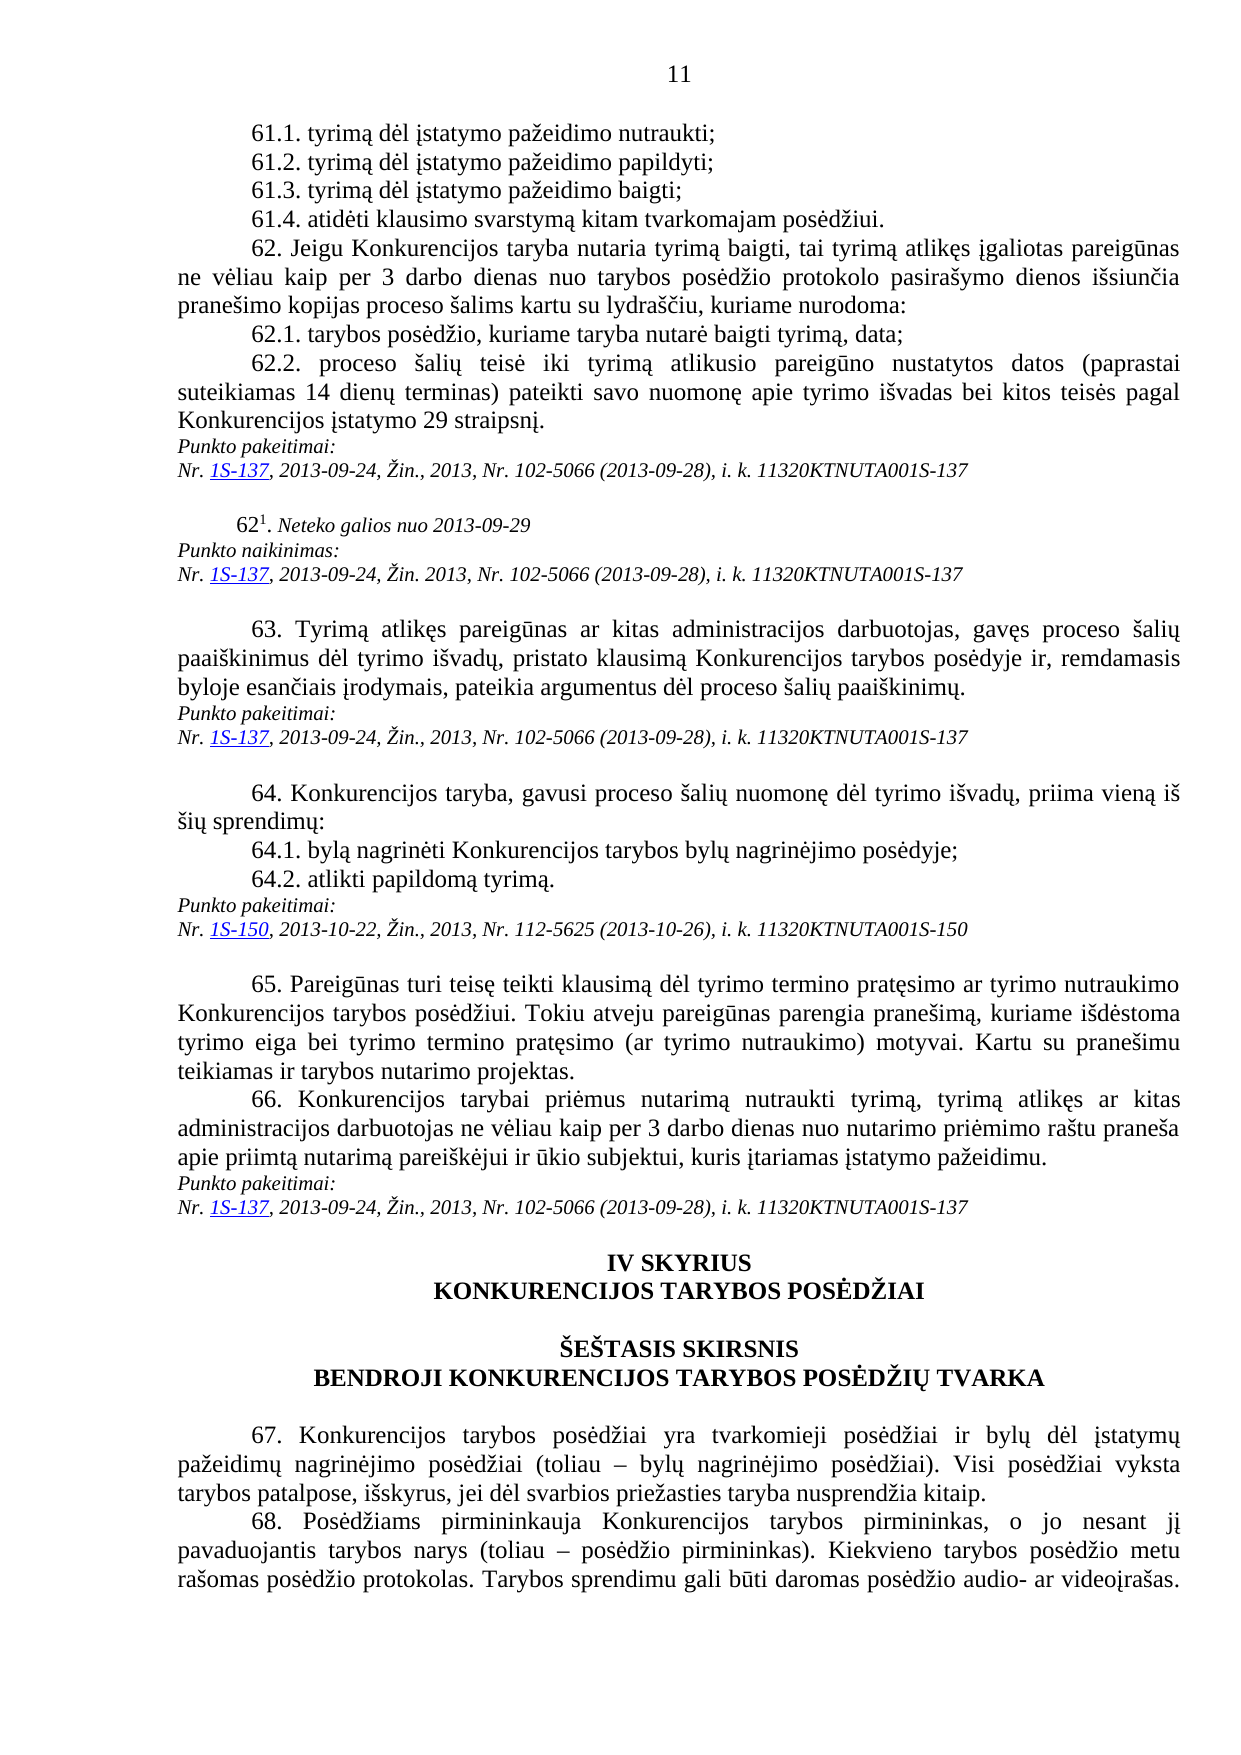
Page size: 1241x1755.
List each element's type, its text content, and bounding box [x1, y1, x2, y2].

text 62.2. proceso šalių teisė iki tyrimą atlikusio pareigūno nustatytos datos (paprastai suteikiamas 14 dienų terminas) pateikti savo nuomonę apie tyrimo išvadas bei kitos teisės pagal Konkurencijos įstatymo 29 straipsnį. [177, 348, 1181, 434]
text Nr. 1S-137, 2013-09-24, Žin. 2013, Nr. 102-5066 (2013-09-28), i. k. 11320KTNUTA001S-137 [177, 562, 1181, 586]
text KONKURENCIJOS TARYBOS POSĖDŽIAI [177, 1276, 1181, 1305]
text 64. Konkurencijos taryba, gavusi proceso šalių nuomonę dėl tyrimo išvadų, priima vieną iš šių sprendimų: [177, 778, 1181, 835]
text 621. Neteko galios nuo 2013-09-29 [177, 511, 1181, 538]
text Punkto pakeitimai: [177, 1171, 1181, 1195]
text Punkto naikinimas: [177, 538, 1181, 562]
text 61.3. tyrimą dėl įstatymo pažeidimo baigti; [177, 176, 1181, 204]
text 61.4. atidėti klausimo svarstymą kitam tvarkomajam posėdžiui. [177, 204, 1181, 233]
text 61.1. tyrimą dėl įstatymo pažeidimo nutraukti; [177, 118, 1181, 147]
text BENDROJI KONKURENCIJOS TARYBOS POSĖDŽIŲ TVARKA [177, 1363, 1181, 1391]
text Nr. 1S-150, 2013-10-22, Žin., 2013, Nr. 112-5625 (2013-10-26), i. k. 11320KTNUTA001S-150 [177, 917, 1181, 941]
text 67. Konkurencijos tarybos posėdžiai yra tvarkomieji posėdžiai ir bylų dėl įstatymų pažeidimų nagrinėjimo posėdžiai (toliau – bylų nagrinėjimo posėdžiai). Visi posėdžiai vyksta tarybos patalpose, išskyrus, jei dėl svarbios priežasties taryba nusprendžia kitaip. [177, 1420, 1181, 1506]
text 64.2. atlikti papildomą tyrimą. [177, 864, 1181, 893]
text Punkto pakeitimai: [177, 893, 1181, 917]
text IV SKYRIUS [177, 1248, 1181, 1276]
text 66. Konkurencijos tarybai priėmus nutarimą nutraukti tyrimą, tyrimą atlikęs ar kitas administracijos darbuotojas ne vėliau kaip per 3 darbo dienas nuo nutarimo priėmimo raštu praneša apie priimtą nutarimą pareiškėjui ir ūkio subjektui, kuris įtariamas įstatymo pažeidimu. [177, 1084, 1181, 1171]
text 63. Tyrimą atlikęs pareigūnas ar kitas administracijos darbuotojas, gavęs proceso šalių paaiškinimus dėl tyrimo išvadų, pristato klausimą Konkurencijos tarybos posėdyje ir, remdamasis byloje esančiais įrodymais, pateikia argumentus dėl proceso šalių paaiškinimų. [177, 614, 1181, 701]
text 68. Posėdžiams pirmininkauja Konkurencijos tarybos pirmininkas, o jo nesant jį pavaduojantis tarybos narys (toliau – posėdžio pirmininkas). Kiekvieno tarybos posėdžio metu rašomas posėdžio protokolas. Tarybos sprendimu gali būti daromas posėdžio audio- ar videoįrašas. [177, 1506, 1181, 1593]
text Nr. 1S-137, 2013-09-24, Žin., 2013, Nr. 102-5066 (2013-09-28), i. k. 11320KTNUTA001S-137 [177, 458, 1181, 482]
text Nr. 1S-137, 2013-09-24, Žin., 2013, Nr. 102-5066 (2013-09-28), i. k. 11320KTNUTA001S-137 [177, 725, 1181, 749]
text 65. Pareigūnas turi teisę teikti klausimą dėl tyrimo termino pratęsimo ar tyrimo nutraukimo Konkurencijos tarybos posėdžiui. Tokiu atveju pareigūnas parengia pranešimą, kuriame išdėstoma tyrimo eiga bei tyrimo termino pratęsimo (ar tyrimo nutraukimo) motyvai. Kartu su pranešimu teikiamas ir tarybos nutarimo projektas. [177, 969, 1181, 1084]
text ŠEŠTASIS SKIRSNIS [177, 1334, 1181, 1363]
text Punkto pakeitimai: [177, 434, 1181, 458]
text 61.2. tyrimą dėl įstatymo pažeidimo papildyti; [177, 147, 1181, 176]
text 64.1. bylą nagrinėti Konkurencijos tarybos bylų nagrinėjimo posėdyje; [177, 835, 1181, 864]
text Nr. 1S-137, 2013-09-24, Žin., 2013, Nr. 102-5066 (2013-09-28), i. k. 11320KTNUTA001S-137 [177, 1195, 1181, 1219]
text 62. Jeigu Konkurencijos taryba nutaria tyrimą baigti, tai tyrimą atlikęs įgaliotas pareigūnas ne vėliau kaip per 3 darbo dienas nuo tarybos posėdžio protokolo pasirašymo dienos išsiunčia pranešimo kopijas proceso šalims kartu su lydraščiu, kuriame nurodoma: [177, 233, 1181, 319]
text Punkto pakeitimai: [177, 701, 1181, 725]
text 62.1. tarybos posėdžio, kuriame taryba nutarė baigti tyrimą, data; [177, 319, 1181, 348]
